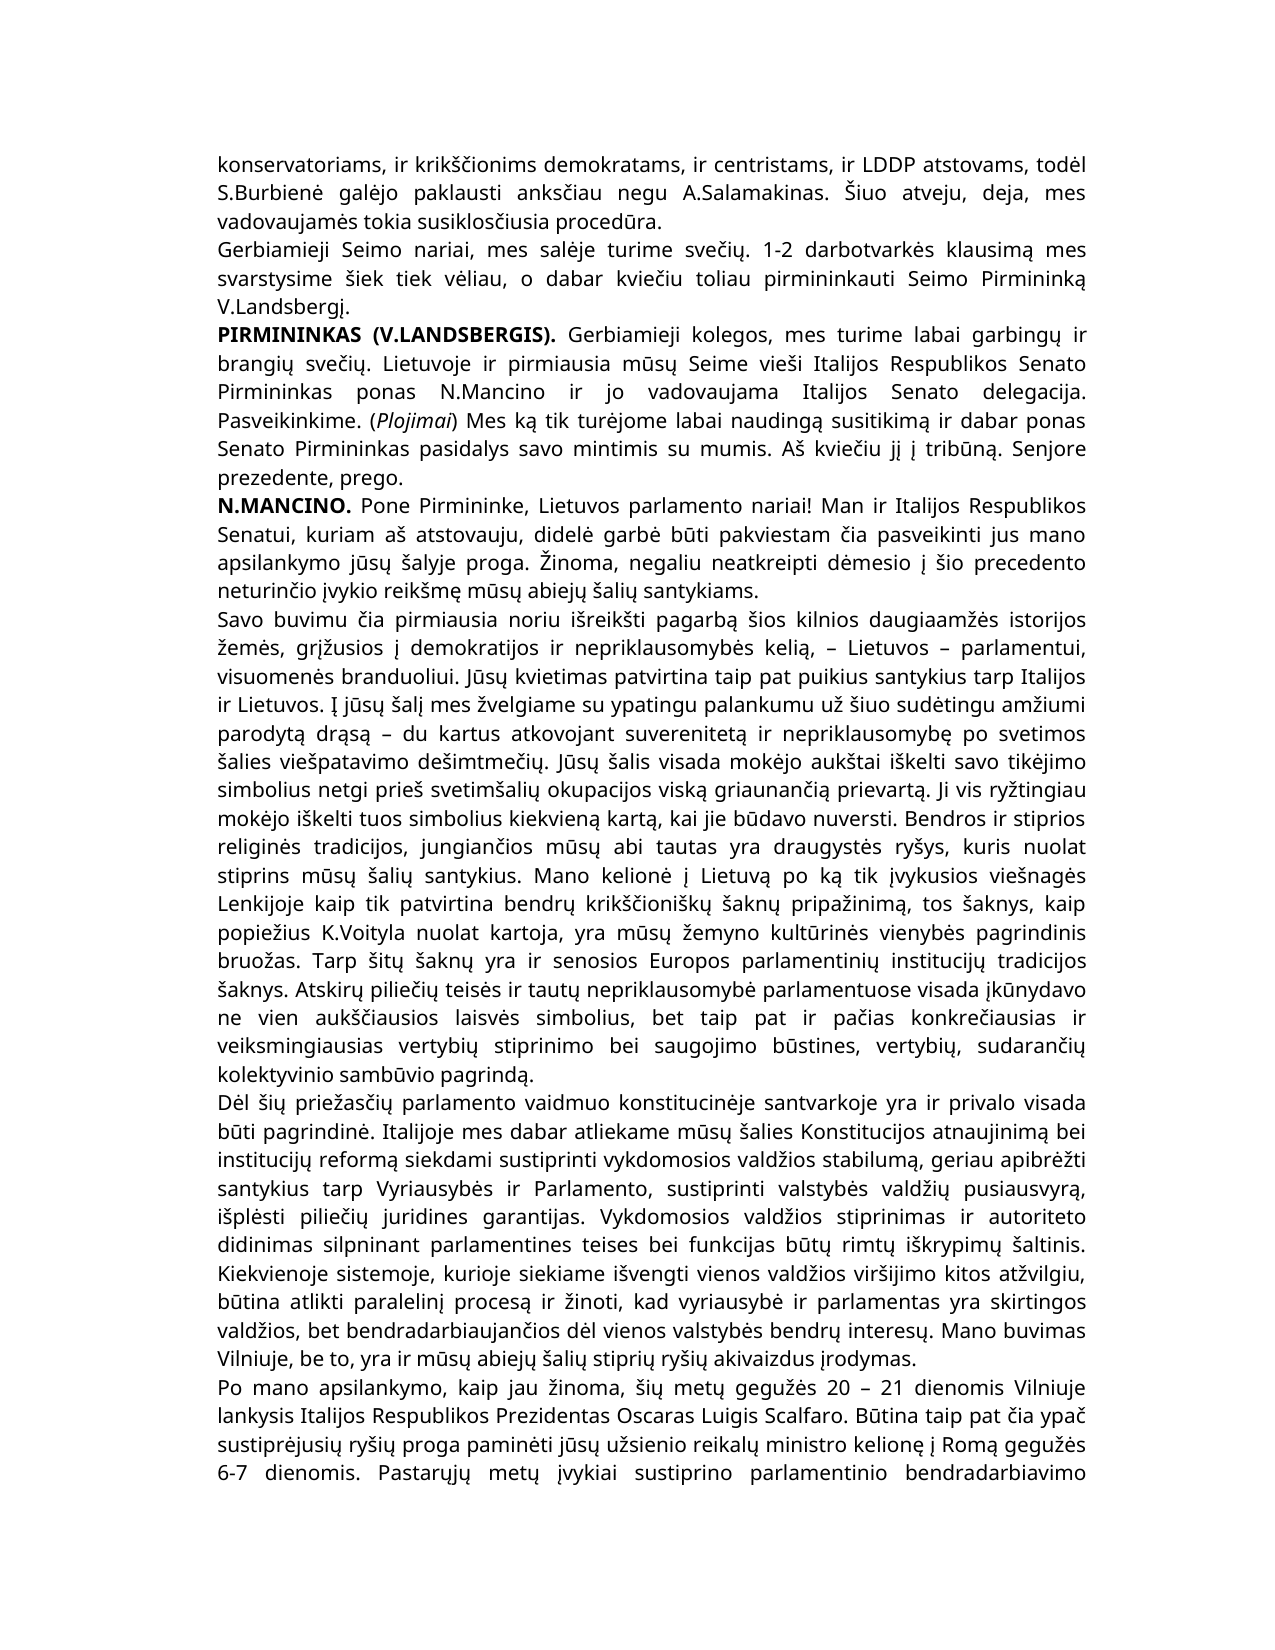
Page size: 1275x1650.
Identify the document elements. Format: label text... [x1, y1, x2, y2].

text Gerbiamieji Seimo nariai, mes salėje turime svečių. 1-2 darbotvarkės klausimą mes svarstysime šiek tiek vėliau, o dabar kviečiu toliau pirmininkauti Seimo Pirmininką V.Landsbergį. [217, 235, 1087, 321]
text PIRMININKAS (V.LANDSBERGIS). Gerbiamieji kolegos, mes turime labai garbingų ir brangių svečių. Lietuvoje ir pirmiausia mūsų Seime vieši Italijos Respublikos Senato Pirmininkas ponas N.Mancino ir jo vadovaujama Italijos Senato delegacija. Pasveikinkime. (Plojimai) Mes ką tik turėjome labai naudingą susitikimą ir dabar ponas Senato Pirmininkas pasidalys savo mintimis su mumis. Aš kviečiu jį į tribūną. Senjore prezedente, prego. [217, 321, 1087, 491]
text konservatoriams, ir krikščionims demokratams, ir centristams, ir LDDP atstovams, todėl S.Burbienė galėjo paklausti anksčiau negu A.Salamakinas. Šiuo atveju, deja, mes vadovaujamės tokia susiklosčiusia procedūra. [217, 150, 1087, 235]
text Savo buvimu čia pirmiausia noriu išreikšti pagarbą šios kilnios daugiaamžės istorijos žemės, grįžusios į demokratijos ir nepriklausomybės kelią, – Lietuvos – parlamentui, visuomenės branduoliui. Jūsų kvietimas patvirtina taip pat puikius santykius tarp Italijos ir Lietuvos. Į jūsų šalį mes žvelgiame su ypatingu palankumu už šiuo sudėtingu amžiumi parodytą drąsą – du kartus atkovojant suverenitetą ir nepriklausomybę po svetimos šalies viešpatavimo dešimtmečių. Jūsų šalis visada mokėjo aukštai iškelti savo tikėjimo simbolius netgi prieš svetimšalių okupacijos viską griaunančią prievartą. Ji vis ryžtingiau mokėjo iškelti tuos simbolius kiekvieną kartą, kai jie būdavo nuversti. Bendros ir stiprios religinės tradicijos, jungiančios mūsų abi tautas yra draugystės ryšys, kuris nuolat stiprins mūsų šalių santykius. Mano kelionė į Lietuvą po ką tik įvykusios viešnagės Lenkijoje kaip tik patvirtina bendrų krikščioniškų šaknų pripažinimą, tos šaknys, kaip popiežius K.Voityla nuolat kartoja, yra mūsų žemyno kultūrinės vienybės pagrindinis bruožas. Tarp šitų šaknų yra ir senosios Europos parlamentinių institucijų tradicijos šaknys. Atskirų piliečių teisės ir tautų nepriklausomybė parlamentuose visada įkūnydavo ne vien aukščiausios laisvės simbolius, bet taip pat ir pačias konkrečiausias ir veiksmingiausias vertybių stiprinimo bei saugojimo būstines, vertybių, sudarančių kolektyvinio sambūvio pagrindą. [217, 605, 1087, 1088]
text Po mano apsilankymo, kaip jau žinoma, šių metų gegužės 20 – 21 dienomis Vilniuje lankysis Italijos Respublikos Prezidentas Oscaras Luigis Scalfaro. Būtina taip pat čia ypač sustiprėjusių ryšių proga paminėti jūsų užsienio reikalų ministro kelionę į Romą gegužės 6-7 dienomis. Pastarųjų metų įvykiai sustiprino parlamentinio bendradarbiavimo [217, 1373, 1087, 1487]
text N.MANCINO. Pone Pirmininke, Lietuvos parlamento nariai! Man ir Italijos Respublikos Senatui, kuriam aš atstovauju, didelė garbė būti pakviestam čia pasveikinti jus mano apsilankymo jūsų šalyje proga. Žinoma, negaliu neatkreipti dėmesio į šio precedento neturinčio įvykio reikšmę mūsų abiejų šalių santykiams. [217, 491, 1087, 605]
text Dėl šių priežasčių parlamento vaidmuo konstitucinėje santvarkoje yra ir privalo visada būti pagrindinė. Italijoje mes dabar atliekame mūsų šalies Konstitucijos atnaujinimą bei institucijų reformą siekdami sustiprinti vykdomosios valdžios stabilumą, geriau apibrėžti santykius tarp Vyriausybės ir Parlamento, sustiprinti valstybės valdžių pusiausvyrą, išplėsti piliečių juridines garantijas. Vykdomosios valdžios stiprinimas ir autoriteto didinimas silpninant parlamentines teises bei funkcijas būtų rimtų iškrypimų šaltinis. Kiekvienoje sistemoje, kurioje siekiame išvengti vienos valdžios viršijimo kitos atžvilgiu, būtina atlikti paralelinį procesą ir žinoti, kad vyriausybė ir parlamentas yra skirtingos valdžios, bet bendradarbiaujančios dėl vienos valstybės bendrų interesų. Mano buvimas Vilniuje, be to, yra ir mūsų abiejų šalių stiprių ryšių akivaizdus įrodymas. [217, 1088, 1087, 1373]
